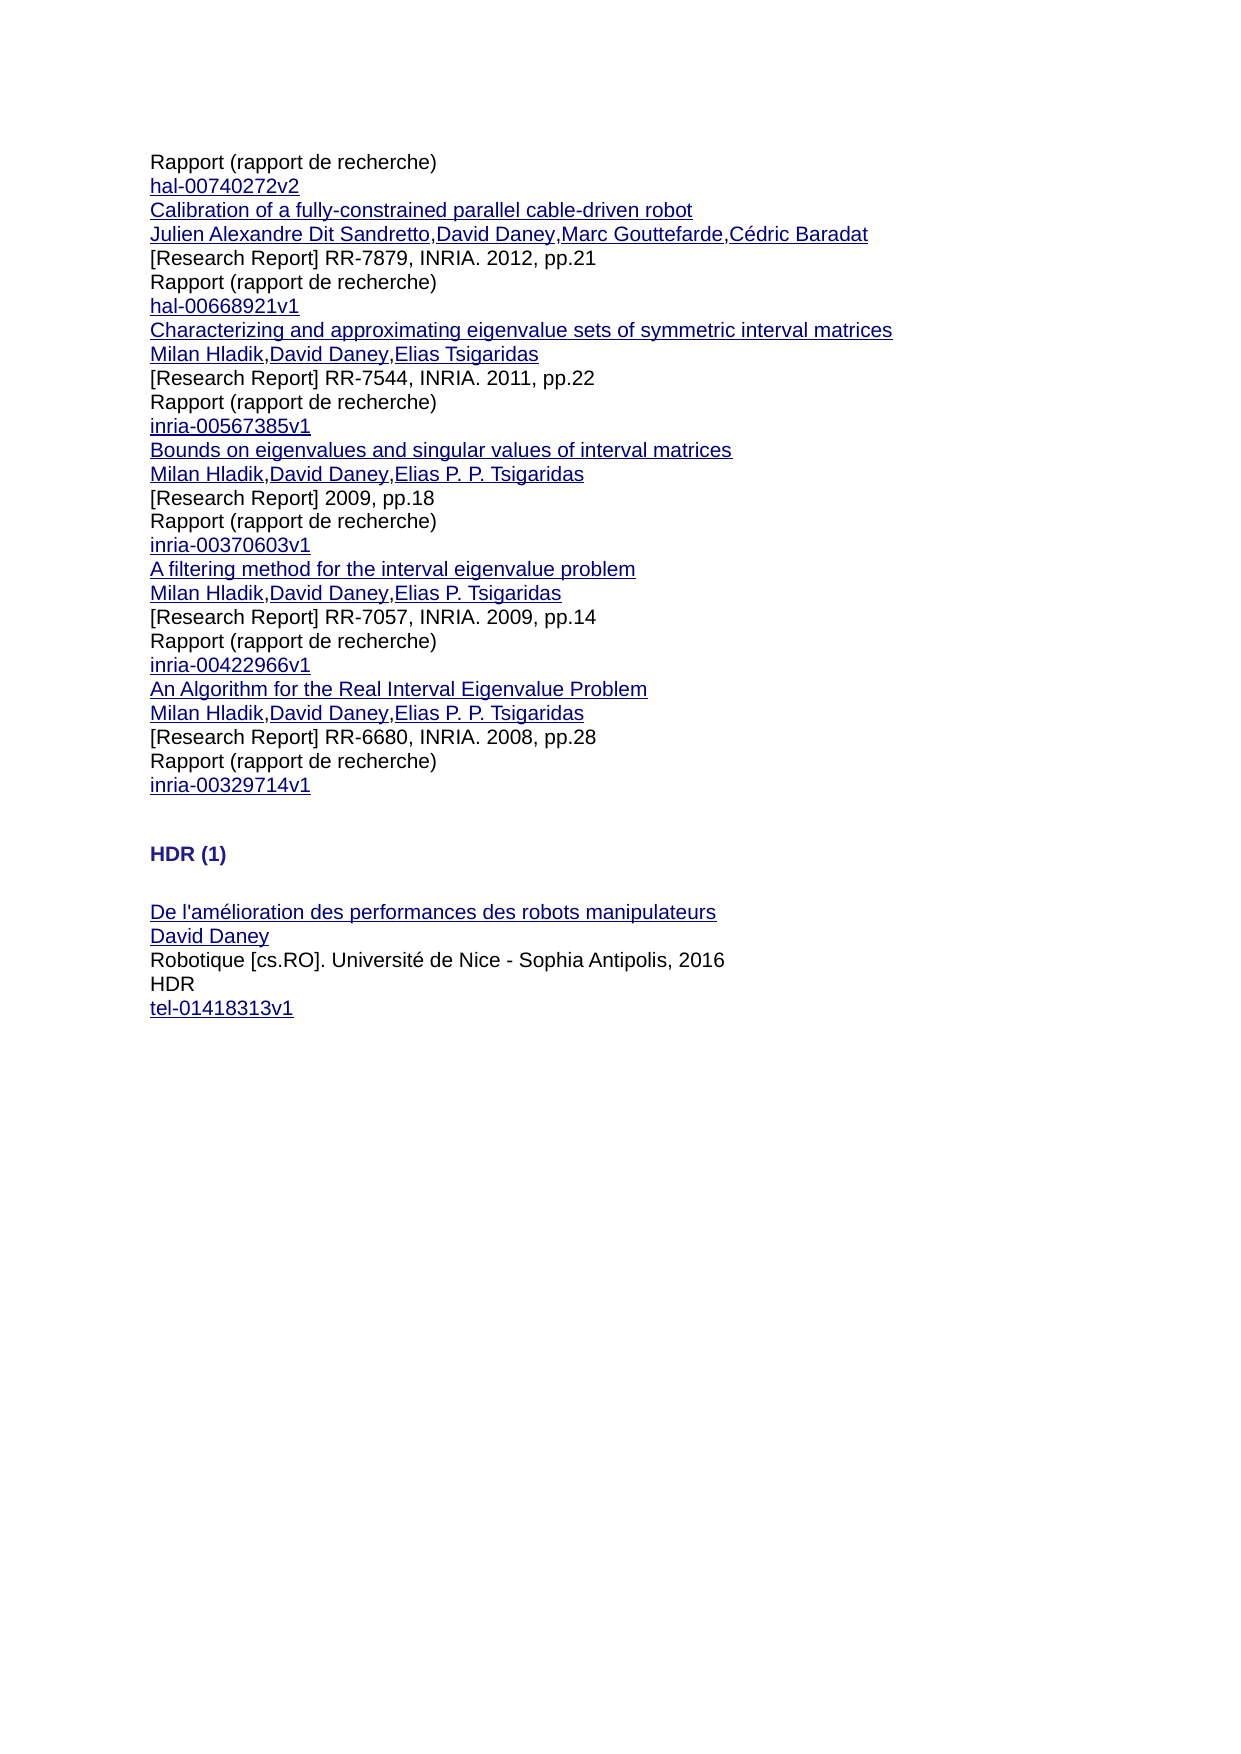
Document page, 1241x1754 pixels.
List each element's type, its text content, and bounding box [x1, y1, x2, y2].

table_cell Bounds on eigenvalues and singular values of interval matrices Milan Hladik,David Daney,Elias P. P. Tsigaridas [Research Report] 2009, pp.18 Rapport (rapport de recherche) inria-00370603v1 [150, 438, 1090, 557]
table_cell A filtering method for the interval eigenvalue problem Milan Hladik,David Daney,Elias P. Tsigaridas [Research Report] RR-7057, INRIA. 2009, pp.14 Rapport (rapport de recherche) inria-00422966v1 [150, 557, 1090, 677]
table_cell An Algorithm for the Real Interval Eigenvalue Problem Milan Hladik,David Daney,Elias P. P. Tsigaridas [Research Report] RR-6680, INRIA. 2008, pp.28 Rapport (rapport de recherche) inria-00329714v1 [150, 677, 1090, 797]
table_cell Rapport (rapport de recherche) hal-00740272v2 [150, 150, 1090, 198]
table_cell Calibration of a fully-constrained parallel cable-driven robot Julien Alexandre Dit Sandretto,David Daney,Marc Gouttefarde,Cédric Baradat [Research Report] RR-7879, INRIA. 2012, pp.21 Rapport (rapport de recherche) hal-00668921v1 [150, 198, 1090, 318]
table_header De l'amélioration des performances des robots manipulateurs David Daney Robotique [cs.RO]. Université de Nice - Sophia Antipolis, 2016 HDR tel-01418313v1 [150, 900, 1090, 1020]
subtitle HDR (1) [150, 842, 1090, 866]
table_cell Characterizing and approximating eigenvalue sets of symmetric interval matrices Milan Hladik,David Daney,Elias Tsigaridas [Research Report] RR-7544, INRIA. 2011, pp.22 Rapport (rapport de recherche) inria-00567385v1 [150, 318, 1090, 437]
